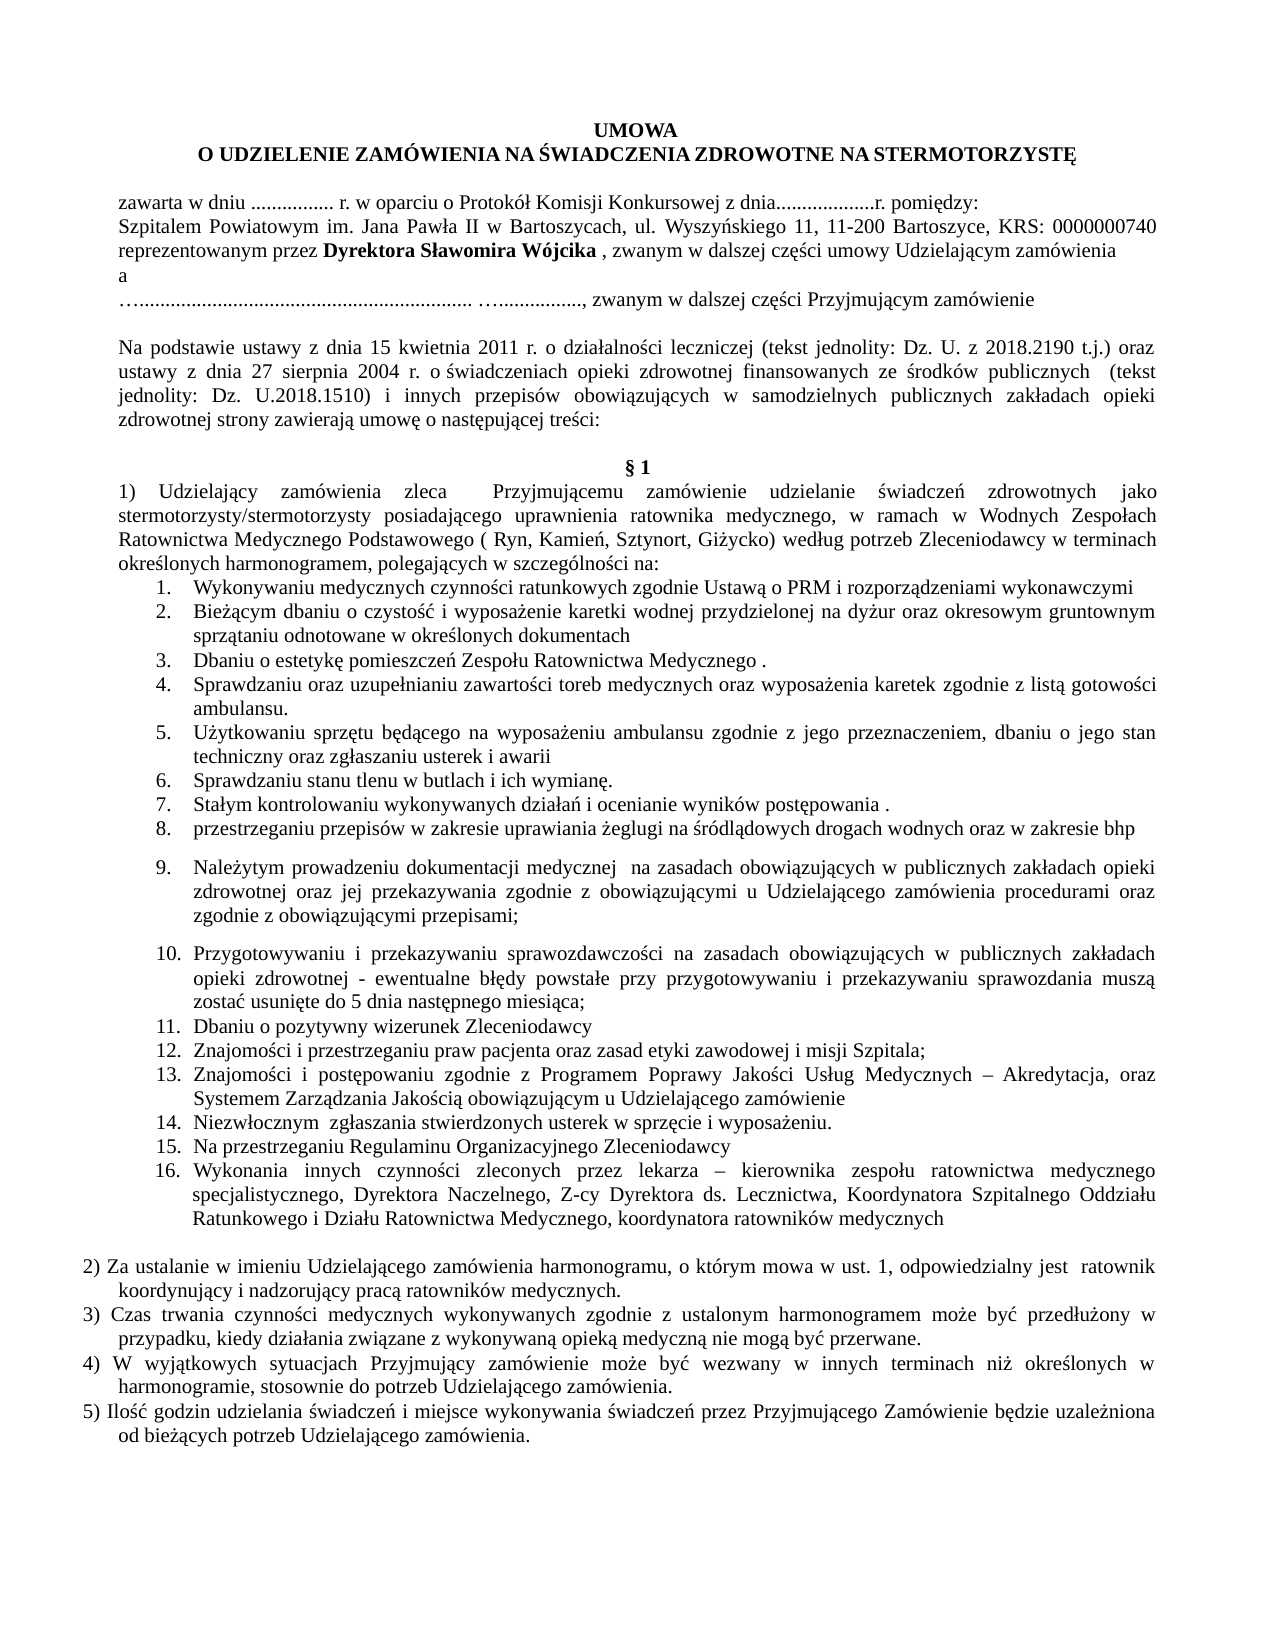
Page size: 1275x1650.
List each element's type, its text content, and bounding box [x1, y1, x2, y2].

list Sprawdzaniu oraz uzupełnianiu zawartości toreb medycznych oraz wyposażenia karetek zgodnie z listą gotowości ambulansu. [156, 672, 1157, 720]
list Należytym prowadzeniu dokumentacji medycznej na zasadach obowiązujących w publicznych zakładach opieki zdrowotnej oraz jej przekazywania zgodnie z obowiązującymi u Udzielającego zamówienia procedurami oraz zgodnie z obowiązującymi przepisami; [156, 854, 1157, 927]
text UMOWA [118, 118, 1157, 142]
list Znajomości i przestrzeganiu praw pacjenta oraz zasad etyki zawodowej i misji Szpitala; [156, 1038, 1157, 1062]
list Niezwłocznym zgłaszania stwierdzonych usterek w sprzęcie i wyposażeniu. [156, 1110, 1157, 1134]
list Użytkowaniu sprzętu będącego na wyposażeniu ambulansu zgodnie z jego przeznaczeniem, dbaniu o jego stan techniczny oraz zgłaszaniu usterek i awarii [156, 720, 1157, 768]
list Stałym kontrolowaniu wykonywanych działań i ocenianie wyników postępowania . [156, 792, 1157, 816]
text 5) Ilość godzin udzielania świadczeń i miejsce wykonywania świadczeń przez Przyjmującego Zamówienie będzie uzależniona od bieżących potrzeb Udzielającego zamówienia. [83, 1398, 1157, 1447]
list Znajomości i postępowaniu zgodnie z Programem Poprawy Jakości Usług Medycznych – Akredytacja, oraz Systemem Zarządzania Jakością obowiązującym u Udzielającego zamówienie [156, 1062, 1157, 1110]
text Na podstawie ustawy z dnia 15 kwietnia 2011 r. o działalności leczniczej (tekst jednolity: Dz. U. z 2018.2190 t.j.) oraz ustawy z dnia 27 sierpnia 2004 r. o świadczeniach opieki zdrowotnej finansowanych ze środków publicznych (tekst jednolity: Dz. U.2018.1510) i innych przepisów obowiązujących w samodzielnych publicznych zakładach opieki zdrowotnej strony zawierają umowę o następującej treści: [118, 335, 1157, 431]
text 4) W wyjątkowych sytuacjach Przyjmujący zamówienie może być wezwany w innych terminach niż określonych w harmonogramie, stosownie do potrzeb Udzielającego zamówienia. [83, 1350, 1157, 1398]
text …................................................................ …................, zwanym w dalszej części Przyjmującym zamówienie [118, 287, 1157, 311]
text § 1 [118, 455, 1157, 479]
list Dbaniu o pozytywny wizerunek Zleceniodawcy [156, 1013, 1157, 1038]
text 3) Czas trwania czynności medycznych wykonywanych zgodnie z ustalonym harmonogramem może być przedłużony w przypadku, kiedy działania związane z wykonywaną opieką medyczną nie mogą być przerwane. [83, 1302, 1157, 1350]
text 1) Udzielający zamówienia zleca Przyjmującemu zamówienie udzielanie świadczeń zdrowotnych jako stermotorzysty/stermotorzysty posiadającego uprawnienia ratownika medycznego, w ramach w Wodnych Zespołach Ratownictwa Medycznego Podstawowego ( Ryn, Kamień, Sztynort, Giżycko) według potrzeb Zleceniodawcy w terminach określonych harmonogramem, polegających w szczególności na: [118, 479, 1157, 575]
text O UDZIELENIE ZAMÓWIENIA NA ŚWIADCZENIA ZDROWOTNE NA STERMOTORZYSTĘ [118, 142, 1157, 166]
list Bieżącym dbaniu o czystość i wyposażenie karetki wodnej przydzielonej na dyżur oraz okresowym gruntownym sprzątaniu odnotowane w określonych dokumentach [156, 599, 1157, 647]
list Wykonania innych czynności zleconych przez lekarza – kierownika zespołu ratownictwa medycznego specjalistycznego, Dyrektora Naczelnego, Z-cy Dyrektora ds. Lecznictwa, Koordynatora Szpitalnego Oddziału Ratunkowego i Działu Ratownictwa Medycznego, koordynatora ratowników medycznych [154, 1158, 1157, 1230]
list Sprawdzaniu stanu tlenu w butlach i ich wymianę. [156, 768, 1157, 792]
text Szpitalem Powiatowym im. Jana Pawła II w Bartoszycach, ul. Wyszyńskiego 11, 11-200 Bartoszyce, KRS: 0000000740 reprezentowanym przez Dyrektora Sławomira Wójcika , zwanym w dalszej części umowy Udzielającym zamówienia [118, 214, 1157, 262]
list przestrzeganiu przepisów w zakresie uprawiania żeglugi na śródlądowych drogach wodnych oraz w zakresie bhp [156, 816, 1157, 840]
text 2) Za ustalanie w imieniu Udzielającego zamówienia harmonogramu, o którym mowa w ust. 1, odpowiedzialny jest ratownik koordynujący i nadzorujący pracą ratowników medycznych. [83, 1254, 1157, 1302]
list Wykonywaniu medycznych czynności ratunkowych zgodnie Ustawą o PRM i rozporządzeniami wykonawczymi [156, 575, 1157, 599]
list Dbaniu o estetykę pomieszczeń Zespołu Ratownictwa Medycznego . [156, 647, 1157, 672]
list Przygotowywaniu i przekazywaniu sprawozdawczości na zasadach obowiązujących w publicznych zakładach opieki zdrowotnej - ewentualne błędy powstałe przy przygotowywaniu i przekazywaniu sprawozdania muszą zostać usunięte do 5 dnia następnego miesiąca; [156, 941, 1157, 1013]
list Na przestrzeganiu Regulaminu Organizacyjnego Zleceniodawcy [156, 1134, 1157, 1158]
text a [118, 262, 1157, 287]
text zawarta w dniu ................ r. w oparciu o Protokół Komisji Konkursowej z dnia...................r. pomiędzy: [118, 190, 1157, 214]
